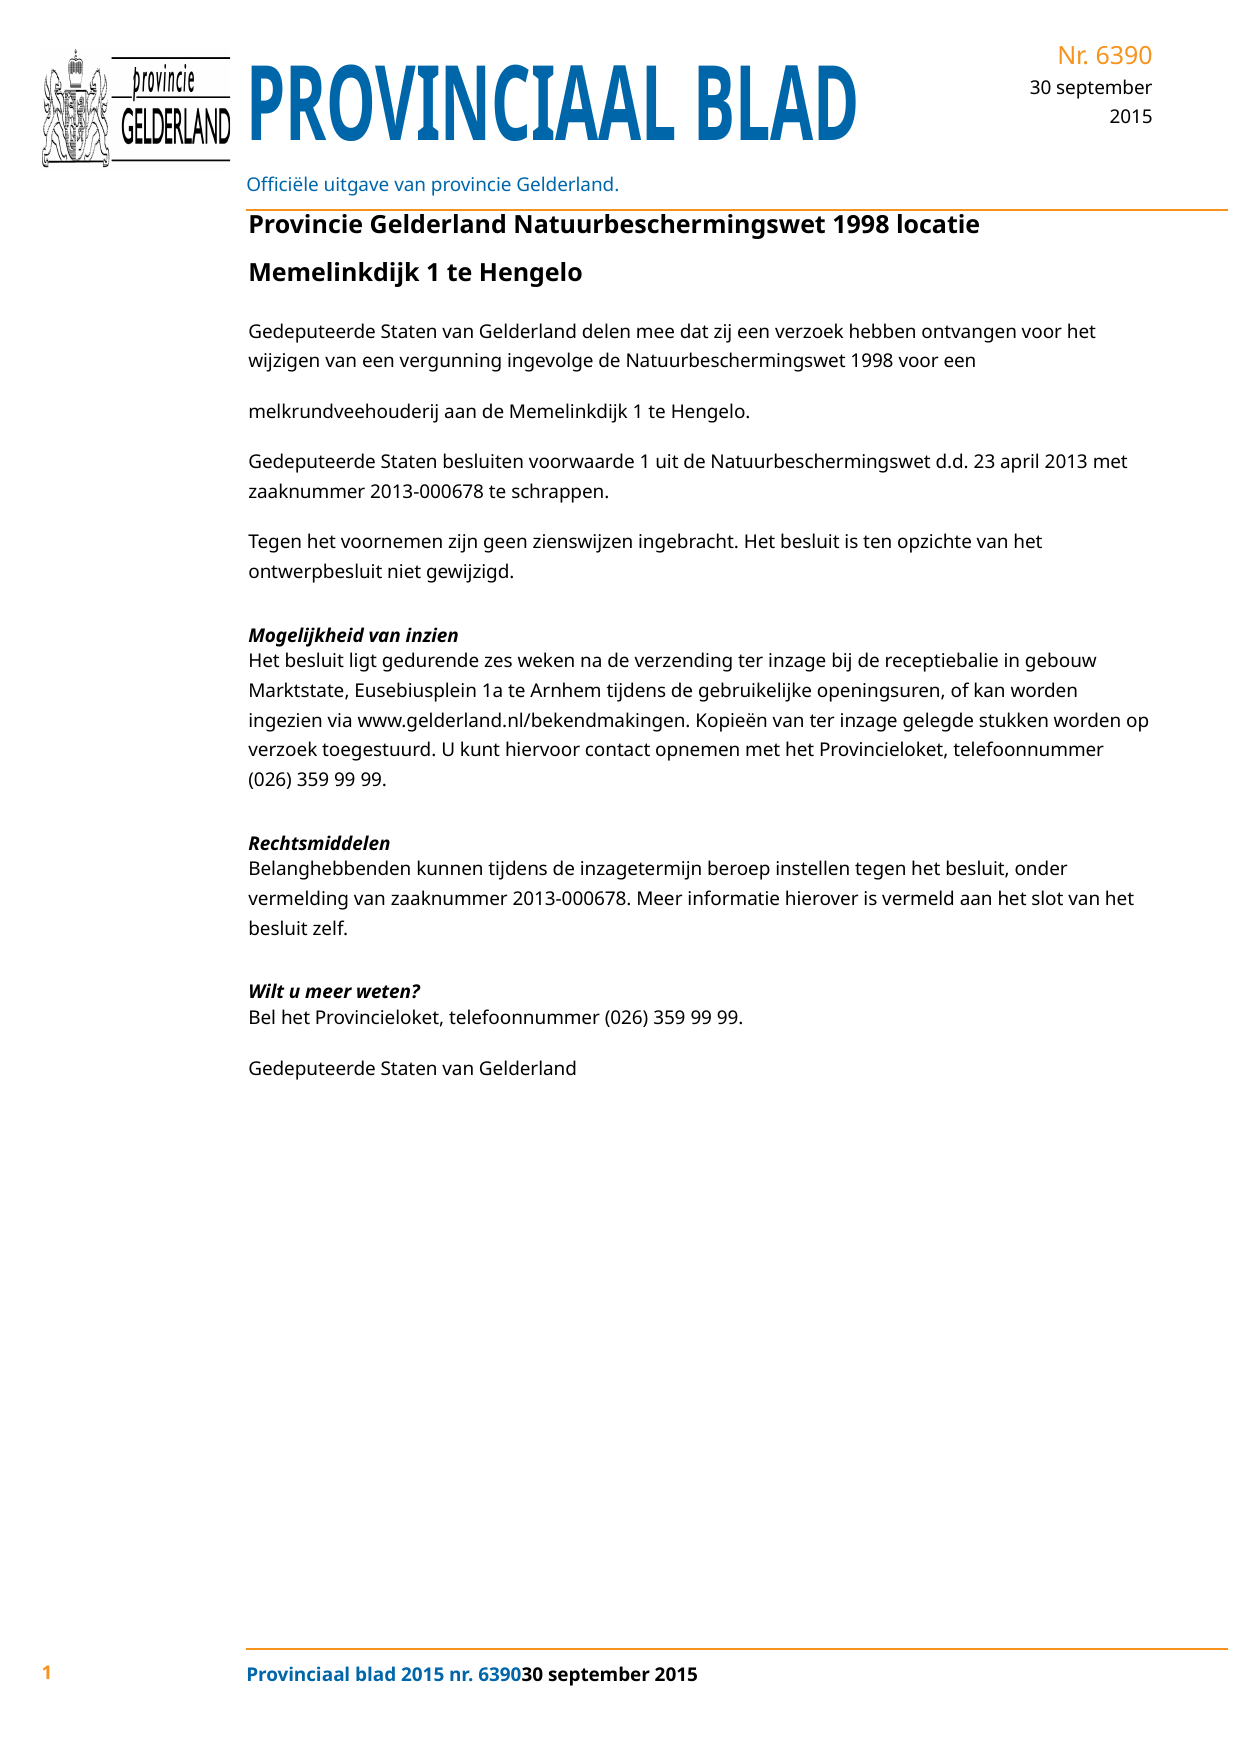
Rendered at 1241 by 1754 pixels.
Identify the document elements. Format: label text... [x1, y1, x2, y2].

text Gedeputeerde Staten besluiten voorwaarde 1 uit de Natuurbeschermingswet d.d. 23 april 2013 met zaaknummer 2013-000678 te schrappen. [248, 448, 1152, 504]
text Tegen het voornemen zijn geen zienswijzen ingebracht. Het besluit is ten opzichte van het ontwerpbesluit niet gewijzigd. [248, 528, 1152, 584]
picture [41, 47, 231, 172]
text Wilt u meer weten? [248, 979, 1152, 1004]
text Het besluit ligt gedurende zes weken na de verzending ter inzage bij de receptiebalie in gebouw Marktstate, Eusebiusplein 1a te Arnhem tijdens de gebruikelijke openingsuren, of kan worden ingezien via www.gelderland.nl/bekendmakingen. Kopieën van ter inzage gelegde stukken worden op verzoek toegestuurd. U kunt hiervoor contact opnemen met het Provincieloket, telefoonnummer (026) 359 99 99. [248, 648, 1152, 792]
text Gedeputeerde Staten van Gelderland delen mee dat zij een verzoek hebben ontvangen voor het wijzigen van een vergunning ingevolge de Natuurbeschermingswet 1998 voor een [248, 318, 1152, 373]
text Provincie Gelderland Natuurbeschermingswet 1998 locatie Memelinkdijk 1 te Hengelo [248, 211, 1152, 288]
text Bel het Provincieloket, telefoonnummer (026) 359 99 99. [248, 1004, 1152, 1030]
text Rechtsmiddelen [248, 830, 1152, 856]
text Mogelijkheid van inzien [248, 622, 1152, 648]
text melkrundveehouderij aan de Memelinkdijk 1 te Hengelo. [248, 398, 1152, 424]
text Belanghebbenden kunnen tijdens de inzagetermijn beroep instellen tegen het besluit, onder vermelding van zaaknummer 2013-000678. Meer informatie hierover is vermeld aan het slot van het besluit zelf. [248, 856, 1152, 941]
text Gedeputeerde Staten van Gelderland [248, 1055, 1152, 1081]
